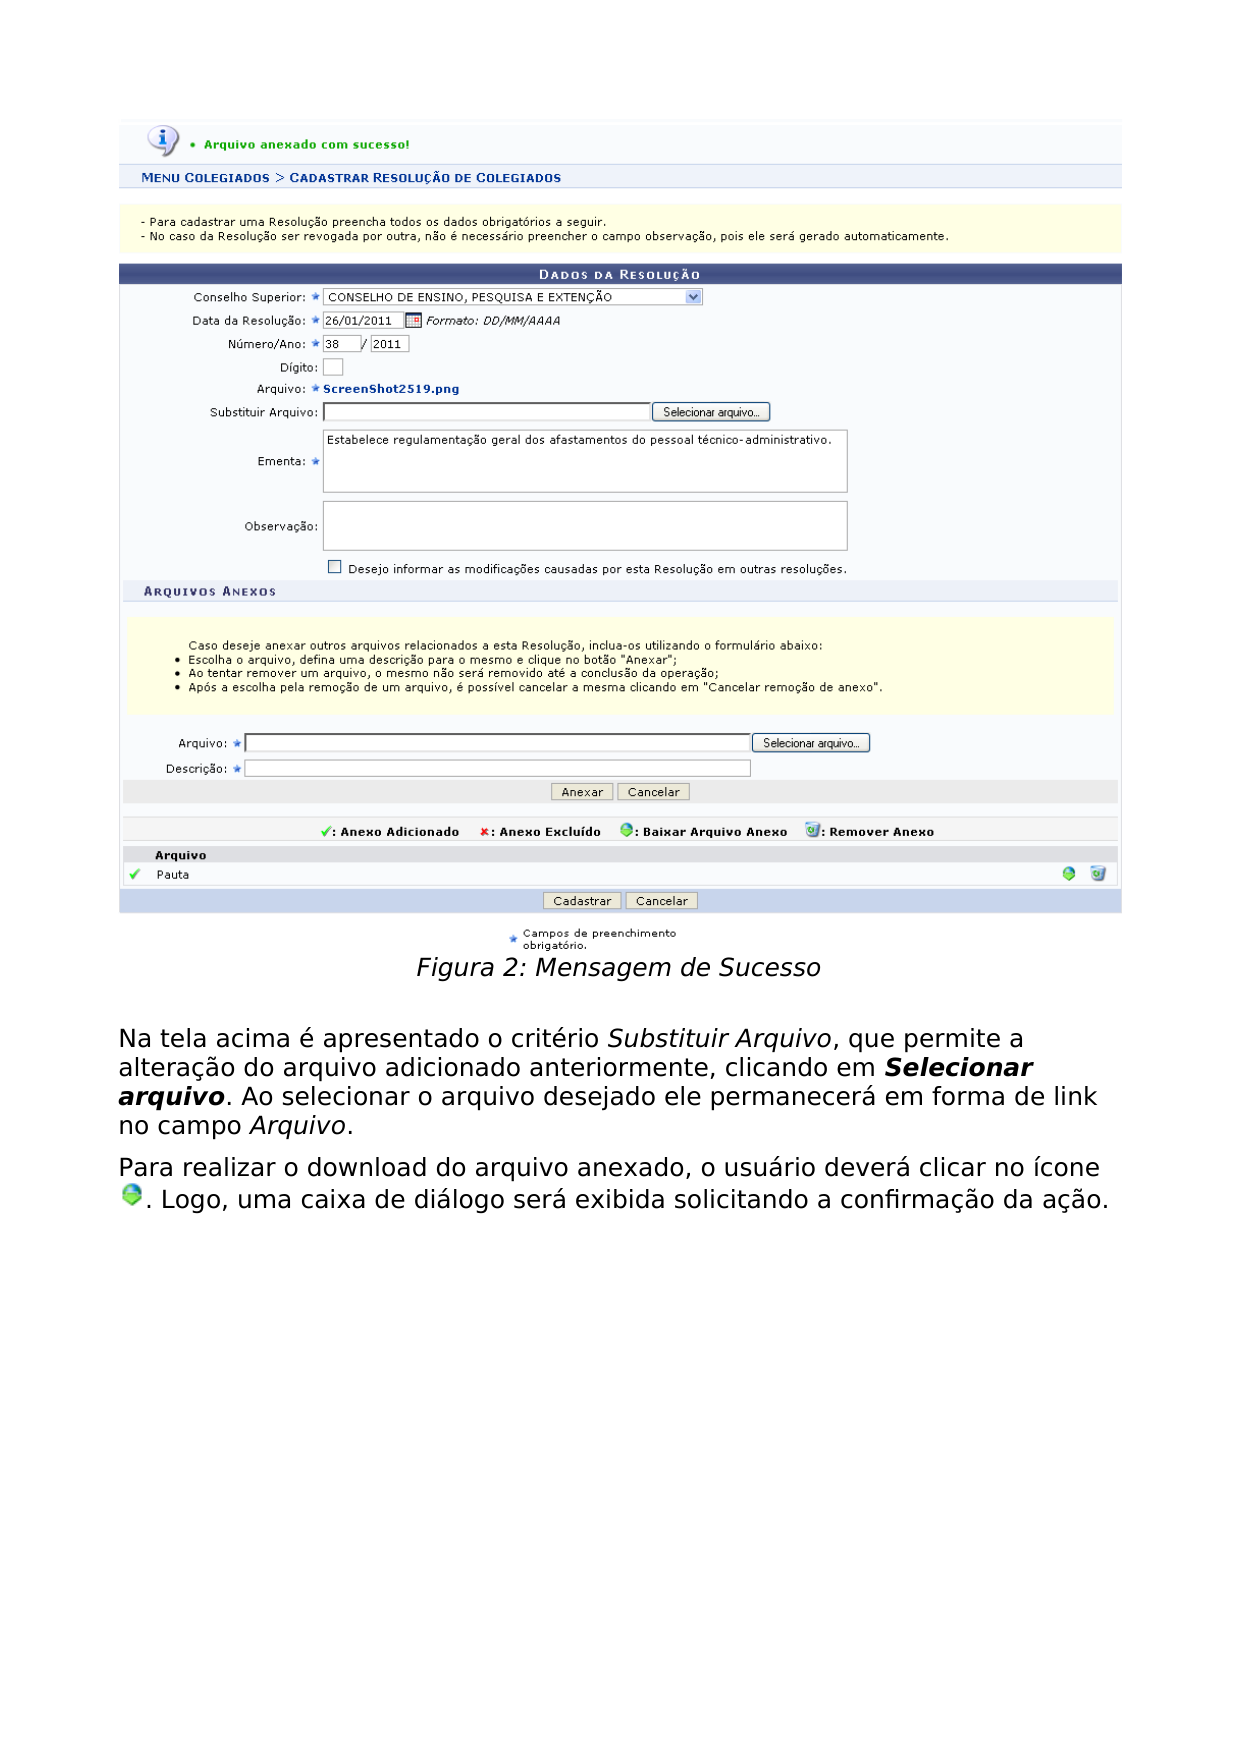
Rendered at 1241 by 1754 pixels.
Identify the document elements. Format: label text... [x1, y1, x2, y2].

picture [118, 1182, 145, 1209]
text Na tela acima é apresentado o critério Substituir Arquivo, que permite a alteração do arquivo adicionado anteriormente, clicando em Selecionar arquivo. Ao selecionar o arquivo desejado ele permanecerá em forma de link no campo Arquivo. [118, 1024, 1122, 1141]
text Para realizar o download do arquivo anexado, o usuário deverá clicar no ícone . Logo, uma caixa de diálogo será exibida solicitando a confirmação da ação. [118, 1153, 1122, 1215]
text Figura 2: Mensagem de Sucesso [118, 953, 1122, 982]
picture [118, 118, 1123, 953]
